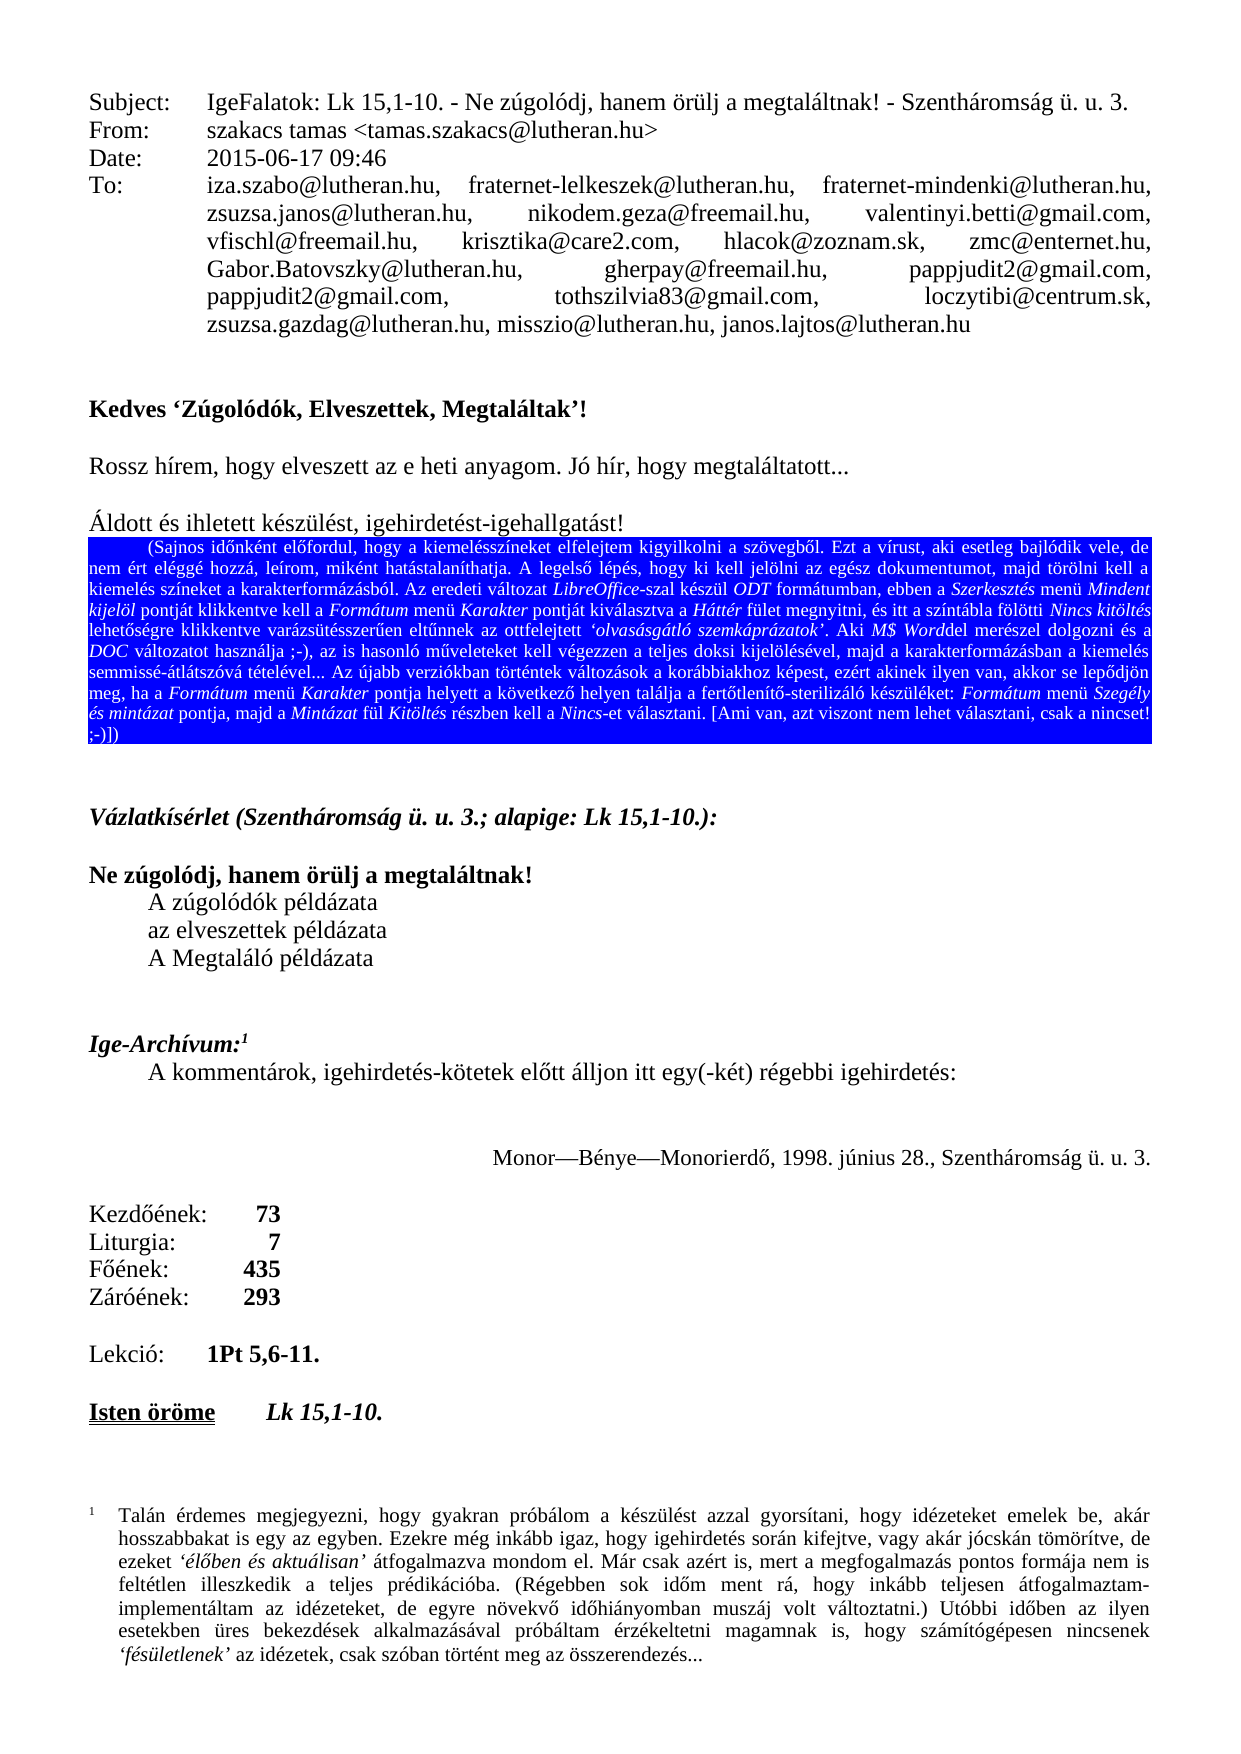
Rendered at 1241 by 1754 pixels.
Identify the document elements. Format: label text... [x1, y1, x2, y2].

text (Sajnos időnként előfordul, hogy a kiemelésszíneket elfelejtem kigyilkolni a szövegből. Ezt a vírust, aki esetleg bajlódik vele, de nem ért eléggé hozzá, leírom, miként hatástalaníthatja. A legelső lépés, hogy ki kell jelölni az egész dokumentumot, majd törölni kell a kiemelés színeket a karakterformázásból. Az eredeti változat LibreOffice-szal készül ODT formátumban, ebben a Szerkesztés menü Mindent kijelöl pontját klikkentve kell a Formátum menü Karakter pontját kiválasztva a Háttér fület megnyitni, és itt a színtábla fölötti Nincs kitöltés lehetőségre klikkentve varázsütésszerűen eltűnnek az ottfelejtett ‘olvasásgátló szemkáprázatok’. Aki M$ Worddel merészel dolgozni és a DOC változatot használja ;‑), az is hasonló műveleteket kell végezzen a teljes doksi kijelölésével, majd a karakterformázásban a kiemelés semmissé-átlátszóvá tételével... Az újabb verziókban történtek változások a korábbiakhoz képest, ezért akinek ilyen van, akkor se lepődjön meg, ha a Formátum menü Karakter pontja helyett a következő helyen találja a fertőtlenítő-sterilizáló készüléket: Formátum menü Szegély és mintázat pontja, majd a Mintázat fül Kitöltés részben kell a Nincs-et választani. [Ami van, azt viszont nem lehet választani, csak a nincset! ;‑)]) [88, 537, 1152, 744]
text From: szakacs tamas <tamas.szakacs@lutheran.hu> [88, 116, 1152, 144]
text Főének: 435 [88, 1256, 1152, 1283]
text Date: 2015-06-17 09:46 [88, 144, 1152, 172]
text az elveszettek példázata [88, 916, 1152, 944]
text A Megtaláló példázata [88, 944, 1152, 972]
text A kommentárok, igehirdetés-kötetek előtt álljon itt egy(-két) régebbi igehirdetés: [88, 1058, 1152, 1086]
text A zúgolódók példázata [88, 888, 1152, 916]
text Kezdőének: 73 [88, 1200, 1152, 1228]
text Ne zúgolódj, hanem örülj a megtaláltnak! [88, 861, 1152, 888]
text Monor―Bénye―Monorierdő, 1998. június 28., Szentháromság ü. u. 3. [88, 1145, 1152, 1171]
text Liturgia: 7 [88, 1228, 1152, 1256]
text Vázlatkísérlet (Szentháromság ü. u. 3.; alapige: Lk 15,1-10.): [88, 803, 1152, 831]
text Talán érdemes megjegyezni, hogy gyakran próbálom a készülést azzal gyorsítani, hogy idézeteket emelek be, akár hosszabbakat is egy az egyben. Ezekre még inkább igaz, hogy igehirdetés során kifejtve, vagy akár jócskán tömörítve, de ezeket ‘élőben és aktuálisan’ átfogalmazva mondom el. Már csak azért is, mert a megfogalmazás pontos formája nem is feltétlen illeszkedik a teljes prédikációba. (Régebben sok időm ment rá, hogy inkább teljesen átfogalmaztam-implementáltam az idézeteket, de egyre növekvő időhiányomban muszáj volt változtatni.) Utóbbi időben az ilyen esetekben üres bekezdések alkalmazásával próbáltam érzékeltetni magamnak is, hogy számítógépesen nincsenek ‘fésületlenek’ az idézetek, csak szóban történt meg az összerendezés... [88, 1504, 1152, 1665]
text Záróének: 293 [88, 1283, 1152, 1311]
text Subject: IgeFalatok: Lk 15,1-10. - Ne zúgolódj, hanem örülj a megtaláltnak! - Szentháromság ü. u. 3. [88, 88, 1152, 116]
text Lekció: 1Pt 5,6-11. [88, 1340, 1152, 1368]
text Ige-Archívum: [88, 1031, 1152, 1058]
subtitle Kedves ‘Zúgolódók, Elveszettek, Megtaláltak’! [88, 395, 1152, 423]
text Áldott és ihletett készülést, igehirdetést-igehallgatást! [88, 509, 1152, 537]
text Rossz hírem, hogy elveszett az e heti anyagom. Jó hír, hogy megtaláltatott... [88, 452, 1152, 480]
text To: iza.szabo@lutheran.hu, fraternet-lelkeszek@lutheran.hu, fraternet-mindenki@lutheran.hu, zsuzsa.janos@lutheran.hu, nikodem.geza@freemail.hu, valentinyi.betti@gmail.com, vfischl@freemail.hu, krisztika@care2.com, hlacok@zoznam.sk, zmc@enternet.hu, Gabor.Batovszky@lutheran.hu, gherpay@freemail.hu, pappjudit2@gmail.com, pappjudit2@gmail.com, tothszilvia83@gmail.com, loczytibi@centrum.sk, zsuzsa.gazdag@lutheran.hu, misszio@lutheran.hu, janos.lajtos@lutheran.hu [88, 172, 1152, 338]
text Isten öröme Lk 15,1-10. [88, 1398, 1152, 1425]
